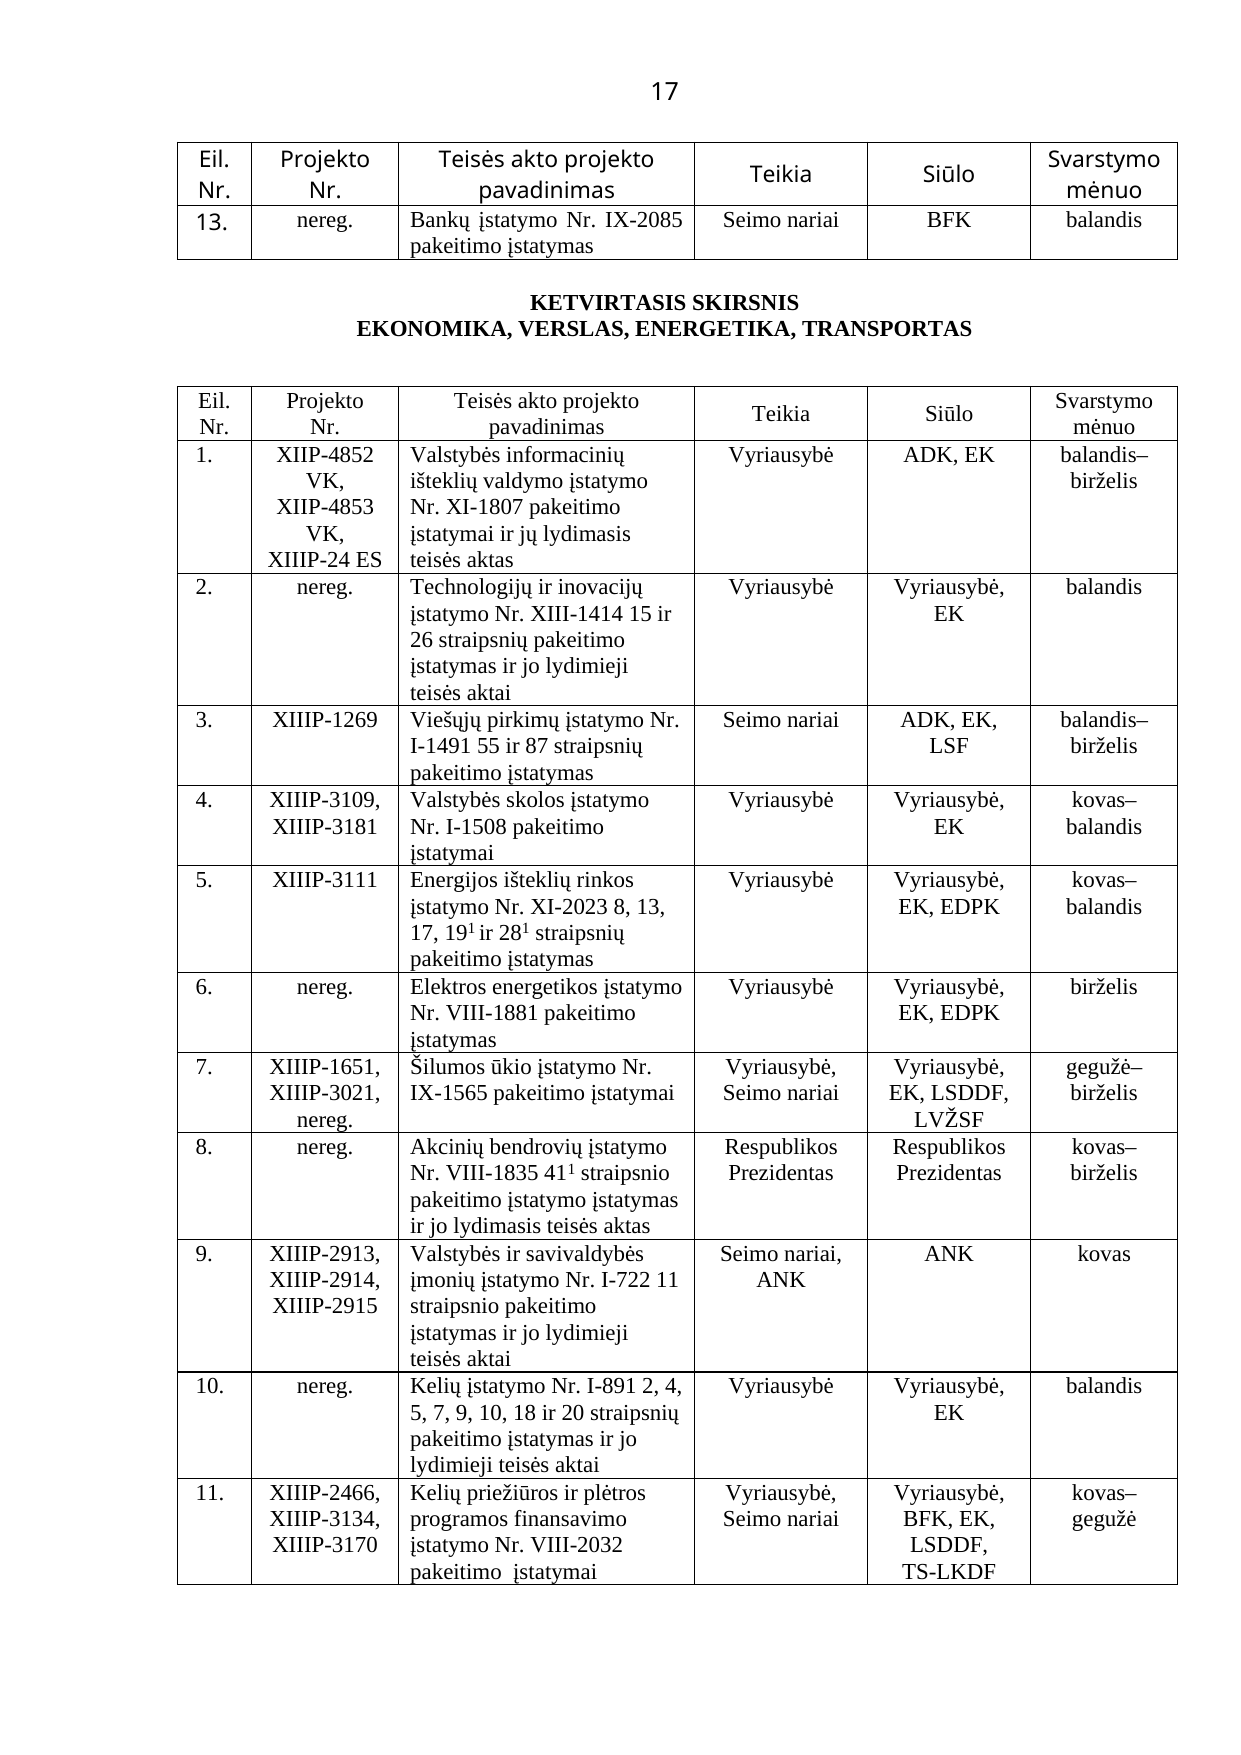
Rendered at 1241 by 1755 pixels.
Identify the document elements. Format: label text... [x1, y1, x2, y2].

text KETVIRTASIS SKIRSNIS [177, 289, 1152, 315]
table_cell kovas–balandis [1031, 866, 1177, 972]
table_cell 10. [178, 1373, 251, 1478]
table_cell 4. [178, 786, 251, 865]
table_cell 3. [178, 706, 251, 785]
table_cell Vyriausybė [695, 574, 867, 705]
table_cell Seimo nariai, ANK [695, 1240, 867, 1371]
table_header Eil. Nr. [178, 143, 251, 205]
table_cell kovas– balandis [1031, 786, 1177, 865]
table_header Svarstymo mėnuo [1031, 143, 1177, 205]
table_header Siūlo [868, 387, 1030, 439]
table_cell Vyriausybė [695, 973, 867, 1052]
table_cell Vyriausybė, BFK, EK, LSDDF, TS-LKDF [868, 1479, 1030, 1584]
table_header Siūlo [868, 143, 1030, 205]
table_cell Vyriausybė [695, 441, 867, 572]
table_cell Vyriausybė [695, 1373, 867, 1478]
table_cell Valstybės skolos įstatymo Nr. I-1508 pakeitimo įstatymai [399, 786, 694, 865]
table_cell Valstybės informacinių išteklių valdymo įstatymo Nr. XI-1807 pakeitimo įstatymai ir jų lydimasis teisės aktas [399, 441, 694, 572]
table_cell Šilumos ūkio įstatymo Nr. IX-1565 pakeitimo įstatymai [399, 1053, 694, 1132]
table_cell ADK, EK [868, 441, 1030, 572]
table_cell ANK [868, 1240, 1030, 1371]
table_cell Technologijų ir inovacijų įstatymo Nr. XIII-1414 15 ir 26 straipsnių pakeitimo įstatymas ir jo lydimieji teisės aktai [399, 574, 694, 705]
table_cell XIIP-4852 VK, XIIP-4853 VK, XIIIP-24 ES [252, 441, 398, 572]
table_cell Bankų įstatymo Nr. IX-2085 pakeitimo įstatymas [399, 206, 694, 259]
table_cell Elektros energetikos įstatymo Nr. VIII-1881 pakeitimo įstatymas [399, 973, 694, 1052]
table_header Teikia [695, 143, 867, 205]
table_cell Respublikos Prezidentas [868, 1133, 1030, 1238]
table_cell gegužė– birželis [1031, 1053, 1177, 1132]
table_cell Vyriausybė [695, 786, 867, 865]
table_cell nereg. [252, 1373, 398, 1478]
table_cell nereg. [252, 574, 398, 705]
table_cell Vyriausybė [695, 866, 867, 972]
table_cell birželis [1031, 973, 1177, 1052]
table_cell XIIIP-3111 [252, 866, 398, 972]
table_cell 2. [178, 574, 251, 705]
table_header Projekto Nr. [252, 143, 398, 205]
table_cell XIIIP-1651, XIIIP-3021, nereg. [252, 1053, 398, 1132]
table_header Teisės akto projekto pavadinimas [399, 143, 694, 205]
table_cell Kelių priežiūros ir plėtros programos finansavimo įstatymo Nr. VIII-2032 pakeitimo įstatymai [399, 1479, 694, 1584]
table_header Eil. Nr. [178, 387, 251, 439]
table_cell 6. [178, 973, 251, 1052]
table_cell Energijos išteklių rinkos įstatymo Nr. XI-2023 8, 13, 17, 191 ir 281 straipsnių pakeitimo įstatymas [399, 866, 694, 972]
table_cell 7. [178, 1053, 251, 1132]
table_cell Akcinių bendrovių įstatymo Nr. VIII-1835 411 straipsnio pakeitimo įstatymo įstatymas ir jo lydimasis teisės aktas [399, 1133, 694, 1238]
table_cell Respublikos Prezidentas [695, 1133, 867, 1238]
table_cell 11. [178, 1479, 251, 1584]
table_header Projekto Nr. [252, 387, 398, 439]
table_cell Vyriausybė, Seimo nariai [695, 1479, 867, 1584]
table_cell 9. [178, 1240, 251, 1371]
table_cell nereg. [252, 1133, 398, 1238]
table_cell Viešųjų pirkimų įstatymo Nr. I-1491 55 ir 87 straipsnių pakeitimo įstatymas [399, 706, 694, 785]
table_cell Seimo nariai [695, 206, 867, 259]
table_cell Vyriausybė, EK [868, 574, 1030, 705]
table_cell nereg. [252, 206, 398, 259]
table_cell Vyriausybė, EK [868, 786, 1030, 865]
table_cell 5. [178, 866, 251, 972]
table_cell BFK [868, 206, 1030, 259]
table_cell kovas– birželis [1031, 1133, 1177, 1238]
table_cell Kelių įstatymo Nr. I-891 2, 4, 5, 7, 9, 10, 18 ir 20 straipsnių pakeitimo įstatymas ir jo lydimieji teisės aktai [399, 1373, 694, 1478]
table_header Teikia [695, 387, 867, 439]
table_cell kovas [1031, 1240, 1177, 1371]
table_cell Seimo nariai [695, 706, 867, 785]
table_cell XIIIP-2466, XIIIP-3134, XIIIP-3170 [252, 1479, 398, 1584]
table_cell balandis [1031, 1373, 1177, 1478]
table_cell 13. [178, 206, 251, 259]
table_cell balandis [1031, 574, 1177, 705]
table_cell balandis [1031, 206, 1177, 259]
table_cell ADK, EK, LSF [868, 706, 1030, 785]
table_cell XIIIP-3109, XIIIP-3181 [252, 786, 398, 865]
table_cell nereg. [252, 973, 398, 1052]
table_cell 8. [178, 1133, 251, 1238]
table_header Teisės akto projekto pavadinimas [399, 387, 694, 439]
table_cell Vyriausybė, EK, LSDDF, LVŽSF [868, 1053, 1030, 1132]
table_cell Vyriausybė, Seimo nariai [695, 1053, 867, 1132]
table_cell XIIIP-2913, XIIIP-2914, XIIIP-2915 [252, 1240, 398, 1371]
table_cell balandis–birželis [1031, 706, 1177, 785]
table_header Svarstymo mėnuo [1031, 387, 1177, 439]
table_cell Vyriausybė, EK [868, 1373, 1030, 1478]
table_cell Vyriausybė, EK, EDPK [868, 973, 1030, 1052]
table_cell balandis–birželis [1031, 441, 1177, 572]
table_cell 1. [178, 441, 251, 572]
table_cell Vyriausybė, EK, EDPK [868, 866, 1030, 972]
text EKONOMIKA, VERSLAS, ENERGETIKA, TRANSPORTAS [177, 315, 1152, 341]
table_cell Valstybės ir savivaldybės įmonių įstatymo Nr. I-722 11 straipsnio pakeitimo įstatymas ir jo lydimieji teisės aktai [399, 1240, 694, 1371]
table_cell XIIIP-1269 [252, 706, 398, 785]
table_cell kovas– gegužė [1031, 1479, 1177, 1584]
